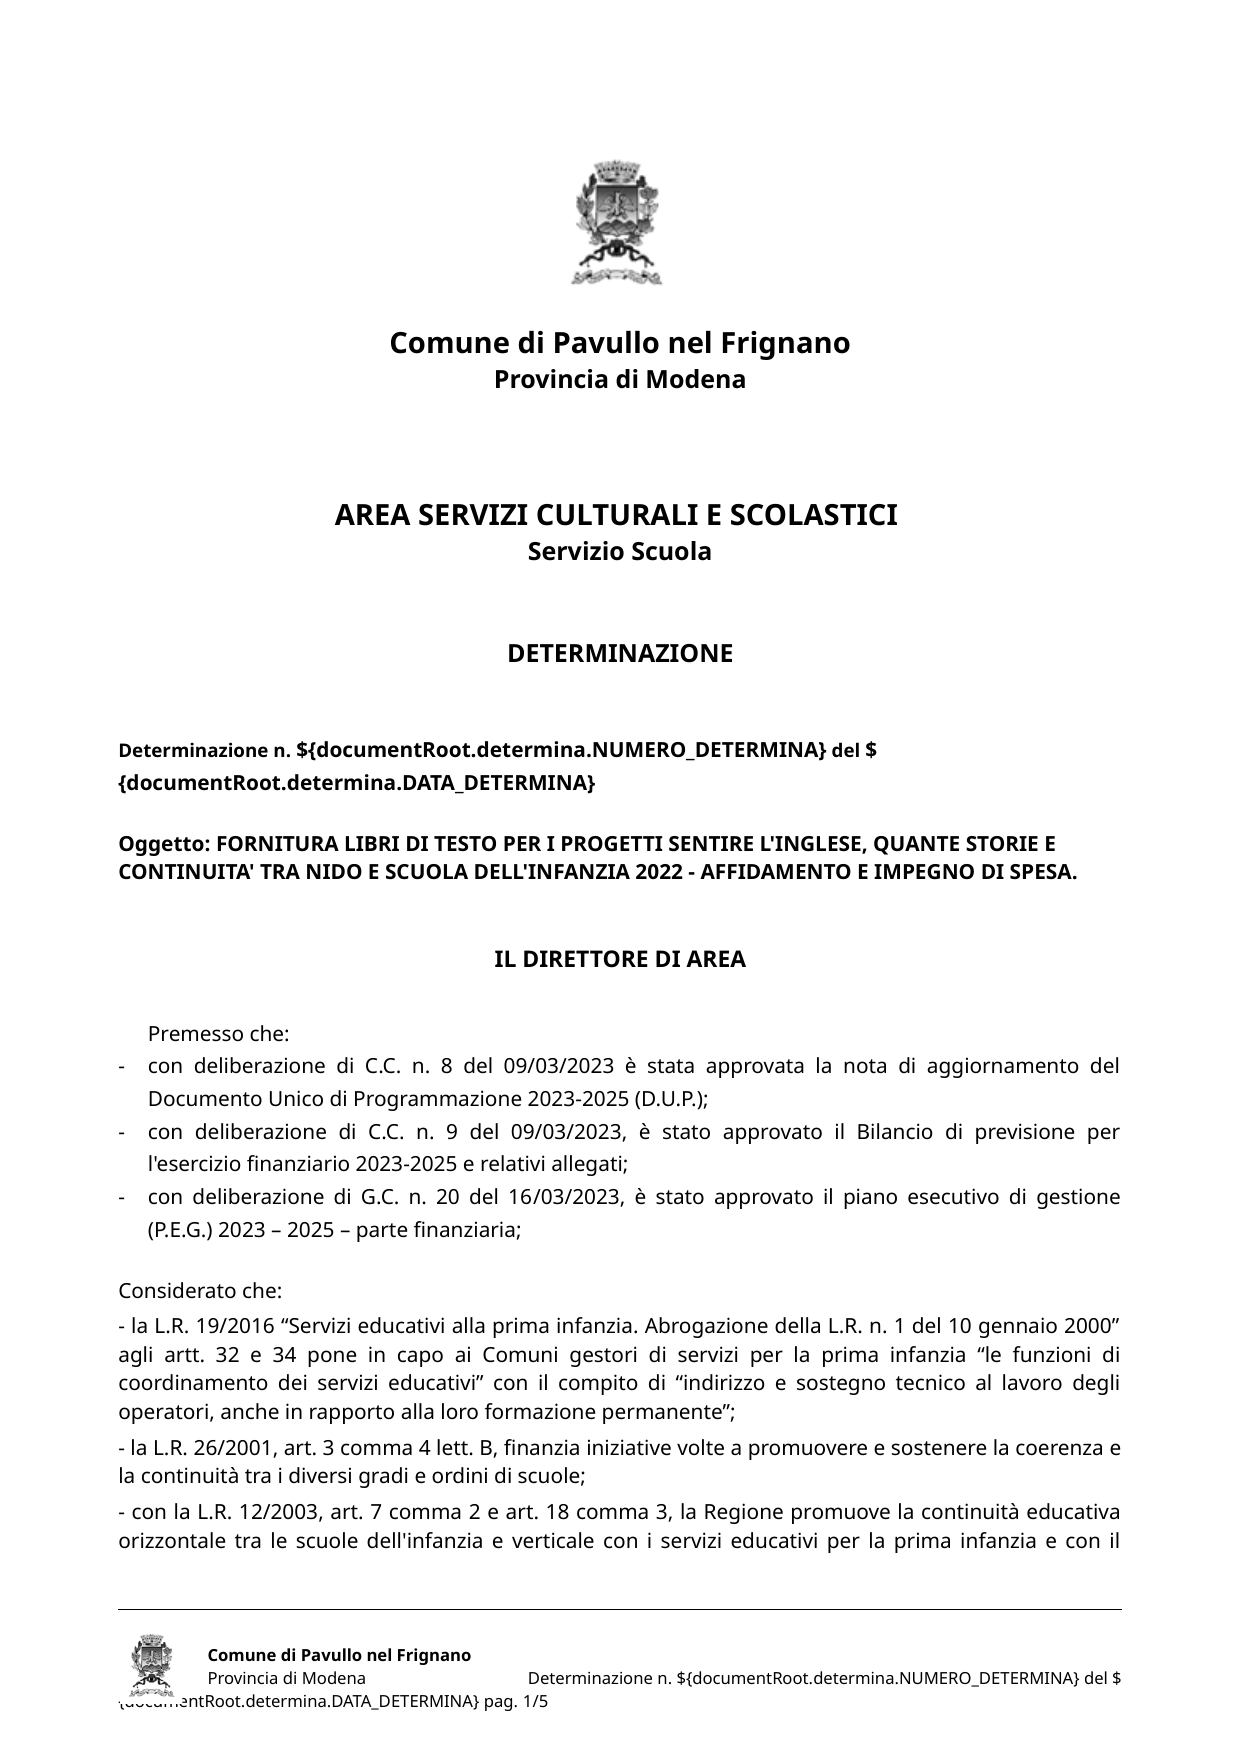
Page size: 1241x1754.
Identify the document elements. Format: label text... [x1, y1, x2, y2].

text Considerato che: [118, 1276, 1122, 1304]
picture [120, 1631, 183, 1704]
text IL DIRETTORE DI AREA [118, 943, 1122, 974]
text DETERMINAZIONE [118, 636, 1122, 670]
picture [546, 152, 695, 289]
text Determinazione n. ${documentRoot.determina.NUMERO_DETERMINA} del ${documentRoot.determina.DATA_DETERMINA} [118, 735, 1122, 796]
list con deliberazione di G.C. n. 20 del 16/03/2023, è stato approvato il piano esecutivo di gestione (P.E.G.) 2023 – 2025 – parte finanziaria; [118, 1182, 1122, 1243]
list con deliberazione di C.C. n. 9 del 09/03/2023, è stato approvato il Bilancio di previsione per l'esercizio finanziario 2023-2025 e relativi allegati; [118, 1117, 1122, 1178]
text - con la L.R. 12/2003, art. 7 comma 2 e art. 18 comma 3, la Regione promuove la continuità educativa orizzontale tra le scuole dell'infanzia e verticale con i servizi educativi per la prima infanzia e con il [118, 1497, 1122, 1554]
text Premesso che: [118, 1019, 1122, 1047]
text Oggetto: FORNITURA LIBRI DI TESTO PER I PROGETTI SENTIRE L'INGLESE, QUANTE STORIE E CONTINUITA' TRA NIDO E SCUOLA DELL'INFANZIA 2022 - AFFIDAMENTO E IMPEGNO DI SPESA. [118, 829, 1122, 886]
text - la L.R. 19/2016 “Servizi educativi alla prima infanzia. Abrogazione della L.R. n. 1 del 10 gennaio 2000” agli artt. 32 e 34 pone in capo ai Comuni gestori di servizi per la prima infanzia “le funzioni di coordinamento dei servizi educativi” con il compito di “indirizzo e sostegno tecnico al lavoro degli operatori, anche in rapporto alla loro formazione permanente”; [118, 1312, 1122, 1425]
text AREA SERVIZI CULTURALI E SCOLASTICI [118, 494, 1122, 533]
list con deliberazione di C.C. n. 8 del 09/03/2023 è stata approvata la nota di aggiornamento del Documento Unico di Programmazione 2023-2025 (D.U.P.); [118, 1052, 1122, 1113]
text - la L.R. 26/2001, art. 3 comma 4 lett. B, finanzia iniziative volte a promuovere e sostenere la coerenza e la continuità tra i diversi gradi e ordini di scuole; [118, 1433, 1122, 1490]
text Servizio Scuola [118, 533, 1122, 568]
